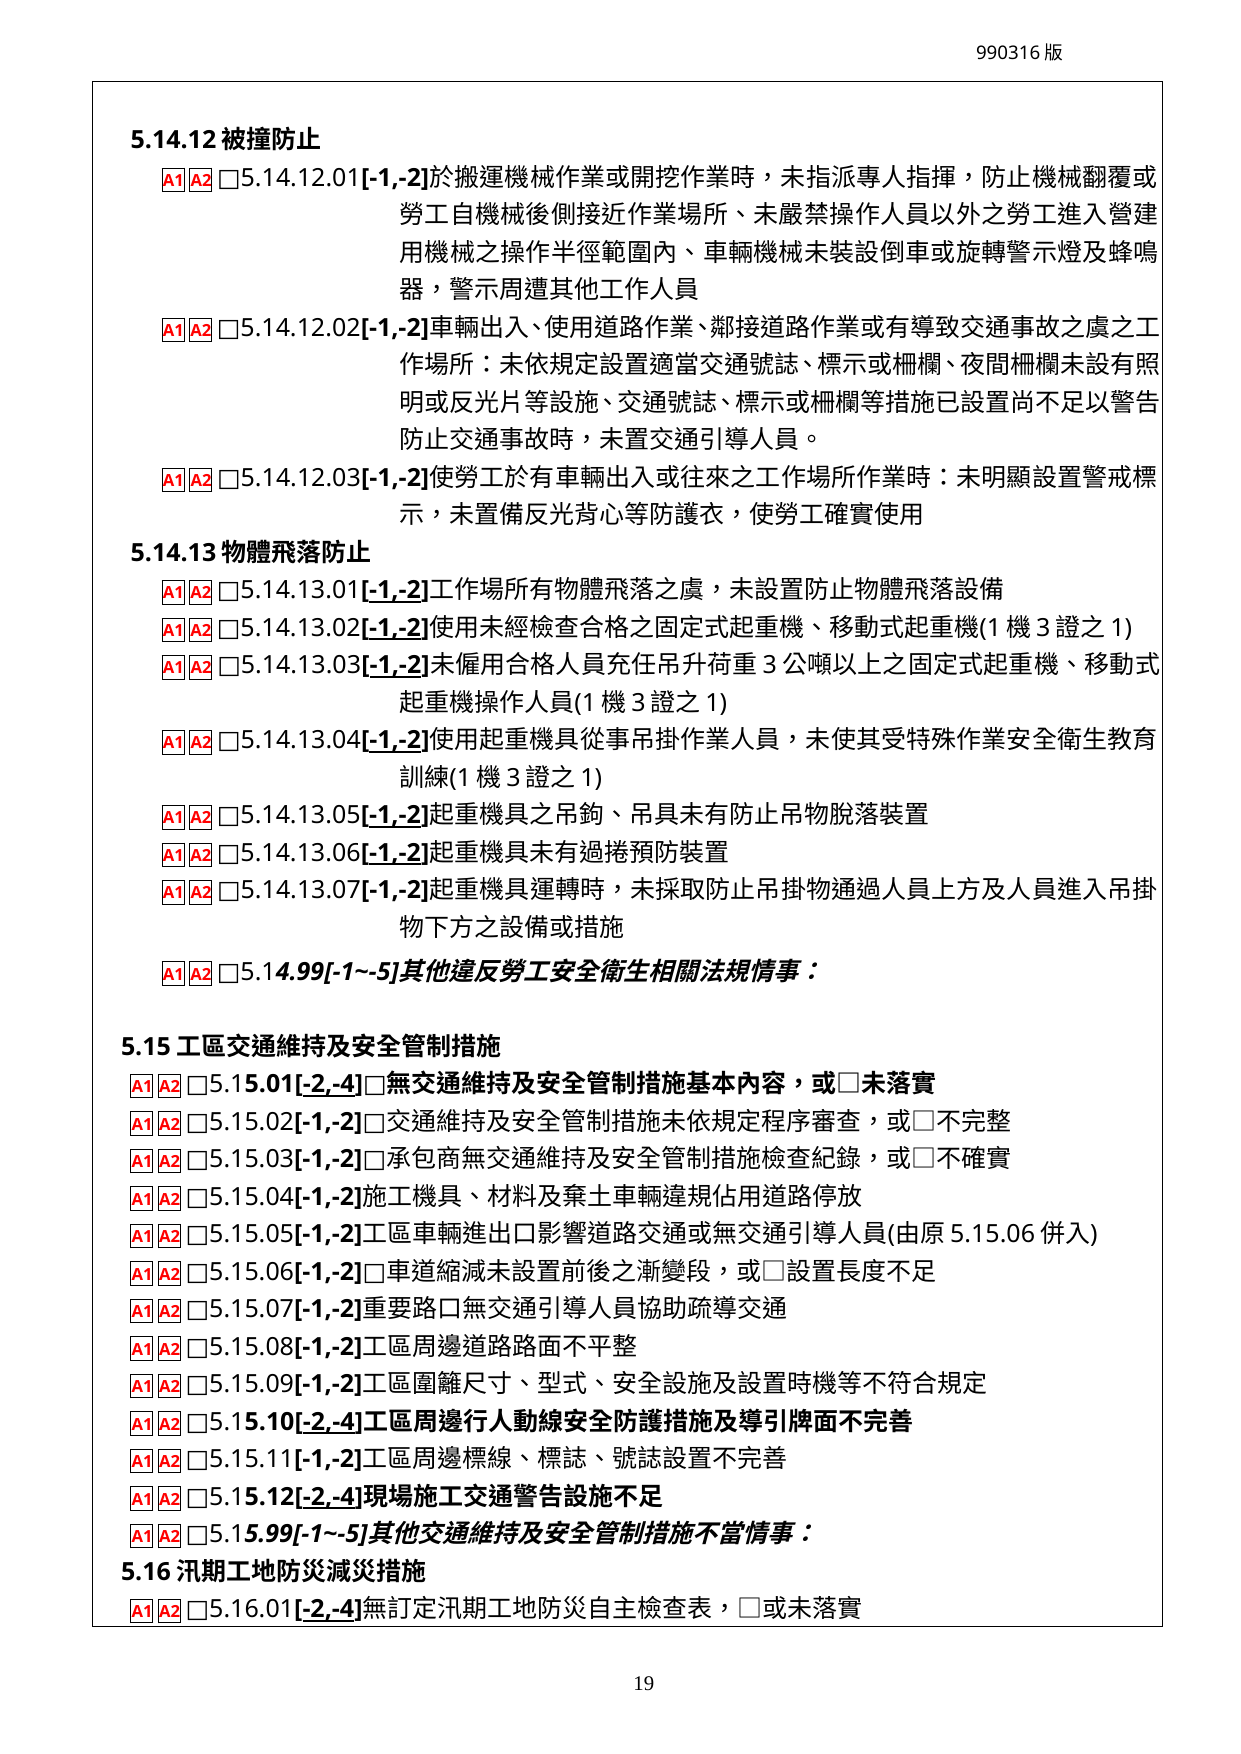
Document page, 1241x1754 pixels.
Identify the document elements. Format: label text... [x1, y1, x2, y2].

table_cell 5.14.12被撞防止 A1 A2 □5.14.12.01[-1,-2]於搬運機械作業或開挖作業時，未指派專人指揮，防止機械翻覆或勞工自機械後側接近作業場所、未嚴禁操作人員以外之勞工進入營建用機械之操作半徑範圍內、車輛機械未裝設倒車或旋轉警示燈及蜂鳴器，警示周遭其他工作人員 A1 A2 □5.14.12.02[-1,-2]車輛出入、使用道路作業、鄰接道路作業或有導致交通事故之虞之工作場所：未依規定設置適當交通號誌、標示或柵欄、夜間柵欄未設有照明或反光片等設施、交通號誌、標示或柵欄等措施已設置尚不足以警告防止交通事故時，未置交通引導人員。 A1 A2 □5.14.12.03[-1,-2]使勞工於有車輛出入或往來之工作場所作業時：未明顯設置警戒標示，未置備反光背心等防護衣，使勞工確實使用 5.14.13物體飛落防止 A1 A2 □5.14.13.01[-1,-2]工作場所有物體飛落之虞，未設置防止物體飛落設備 A1 A2 □5.14.13.02[-1,-2]使用未經檢查合格之固定式起重機、移動式起重機(1機3證之1) A1 A2 □5.14.13.03[-1,-2]未僱用合格人員充任吊升荷重3公噸以上之固定式起重機、移動式起重機操作人員(1機3證之1) A1 A2 □5.14.13.04[-1,-2]使用起重機具從事吊掛作業人員，未使其受特殊作業安全衛生教育訓練(1機3證之1) A1 A2 □5.14.13.05[-1,-2]起重機具之吊鉤、吊具未有防止吊物脫落裝置 A1 A2 □5.14.13.06[-1,-2]起重機具未有過捲預防裝置 A1 A2 □5.14.13.07[-1,-2]起重機具運轉時，未採取防止吊掛物通過人員上方及人員進入吊掛物下方之設備或措施 A1 A2 □5.14.99[-1~-5]其他違反勞工安全衛生相關法規情事： 5.15工區交通維持及安全管制措施 A1 A2 □5.15.01[-2,-4]□無交通維持及安全管制措施基本內容，或□未落實 A1 A2 □5.15.02[-1,-2]□交通維持及安全管制措施未依規定程序審查，或□不完整 A1 A2 □5.15.03[-1,-2]□承包商無交通維持及安全管制措施檢查紀錄，或□不確實 A1 A2 □5.15.04[-1,-2]施工機具、材料及棄土車輛違規佔用道路停放 A1 A2 □5.15.05[-1,-2]工區車輛進出口影響道路交通或無交通引導人員(由原5.15.06併入) A1 A2 □5.15.06[-1,-2]□車道縮減未設置前後之漸變段，或□設置長度不足 A1 A2 □5.15.07[-1,-2]重要路口無交通引導人員協助疏導交通 A1 A2 □5.15.08[-1,-2]工區周邊道路路面不平整 A1 A2 □5.15.09[-1,-2]工區圍籬尺寸、型式、安全設施及設置時機等不符合規定 A1 A2 □5.15.10[-2,-4]工區周邊行人動線安全防護措施及導引牌面不完善 A1 A2 □5.15.11[-1,-2]工區周邊標線、標誌、號誌設置不完善 A1 A2 □5.15.12[-2,-4]現場施工交通警告設施不足 A1 A2 □5.15.99[-1~-5]其他交通維持及安全管制措施不當情事： 5.16汛期工地防災減災措施 A1 A2 □5.16.01[-2,-4]無訂定汛期工地防災自主檢查表，□或未落實 [93, 82, 1162, 1626]
